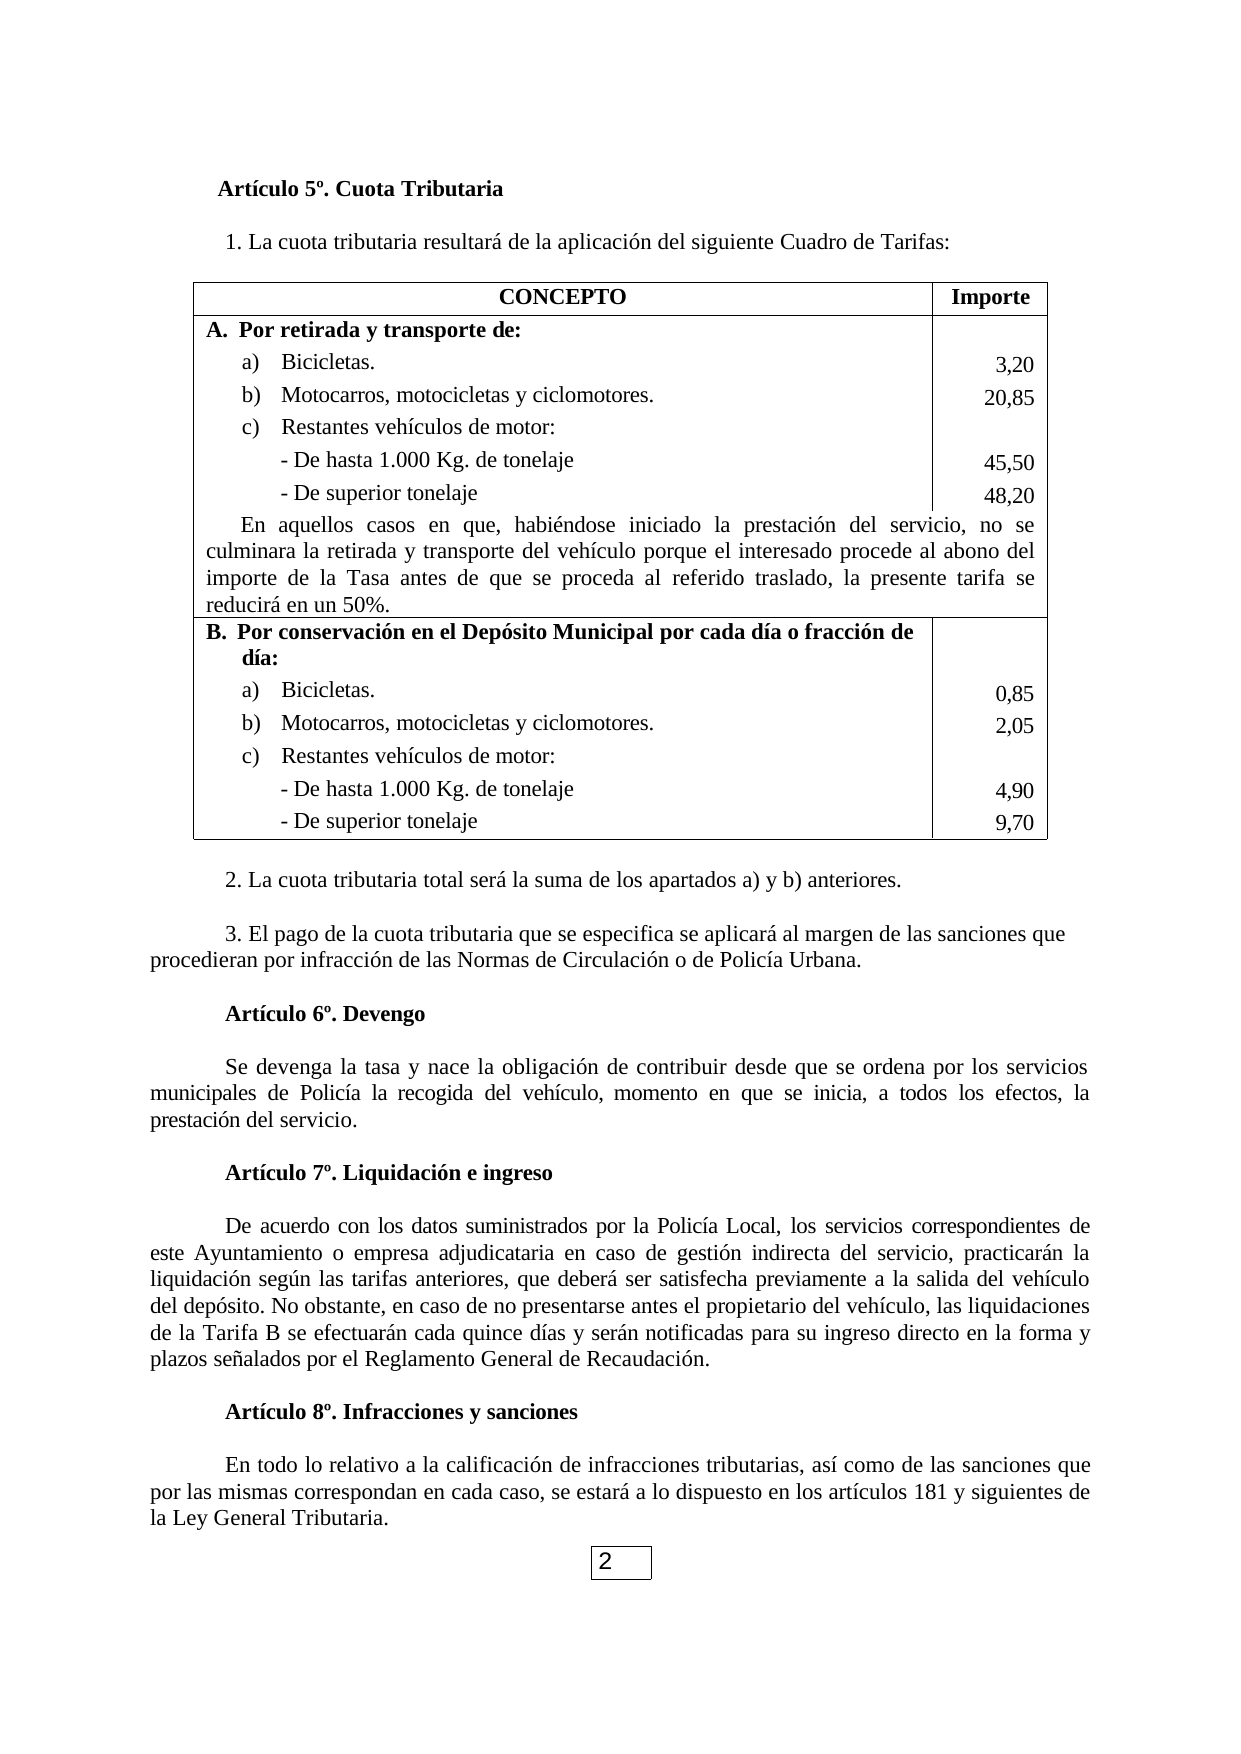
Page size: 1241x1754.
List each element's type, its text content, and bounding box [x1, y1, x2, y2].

list La cuota tributaria resultará de la aplicación del siguiente Cuadro de Tarifas: [225, 228, 1103, 255]
table_cell 9,70 [933, 806, 1047, 838]
subtitle Artículo 8º. Infracciones y sanciones [225, 1398, 1103, 1424]
list El pago de la cuota tributaria que se especifica se aplicará al margen de las sanciones que procedieran por infracción de las Normas de Circulación o de Policía Urbana. [150, 920, 1090, 973]
text Se devenga la tasa y nace la obligación de contribuir desde que se ordena por los servicios municipales de Policía la recogida del vehículo, momento en que se inicia, a todos los efectos, la prestación del servicio. [150, 1053, 1090, 1132]
subtitle Artículo 5º. Cuota Tributaria [217, 175, 1103, 202]
table_cell B. Por conservación en el Depósito Municipal por cada día o fracción de día: Bicicletas. Motocarros, motocicletas y ciclomotores. Restantes vehículos de motor: De hasta 1.000 Kg. de tonelaje De superior tonelaje [194, 618, 932, 838]
table_cell 20,85 [933, 380, 1047, 429]
table_cell 0,85 [933, 618, 1047, 709]
text En todo lo relativo a la calificación de infracciones tributarias, así como de las sanciones que por las mismas correspondan en cada caso, se estará a lo dispuesto en los artículos 181 y siguientes de la Ley General Tributaria. [150, 1451, 1091, 1531]
list La cuota tributaria total será la suma de los apartados a) y b) anteriores. [225, 866, 1103, 892]
text De acuerdo con los datos suministrados por la Policía Local, los servicios correspondientes de este Ayuntamiento o empresa adjudicataria en caso de gestión indirecta del servicio, practicarán la liquidación según las tarifas anteriores, que deberá ser satisfecha previamente a la salida del vehículo del depósito. No obstante, en caso de no presentarse antes el propietario del vehículo, las liquidaciones de la Tarifa B se efectuarán cada quince días y serán notificadas para su ingreso directo en la forma y plazos señalados por el Reglamento General de Recaudación. [150, 1212, 1091, 1372]
table_cell 48,20 [933, 479, 1047, 511]
table_header Importe [933, 283, 1047, 315]
subtitle Artículo 7º. Liquidación e ingreso [225, 1159, 1103, 1186]
table_cell 4,90 [933, 758, 1047, 806]
table_header CONCEPTO [194, 283, 932, 315]
subtitle Artículo 6º. Devengo [225, 1000, 1103, 1026]
table_cell 45,50 [933, 430, 1047, 478]
table_cell A. Por retirada y transporte de: Bicicletas. Motocarros, motocicletas y ciclomotores. Restantes vehículos de motor: De hasta 1.000 Kg. de tonelaje De superior tonelaje [194, 316, 932, 511]
table_cell En aquellos casos en que, habiéndose iniciado la prestación del servicio, no se culminara la retirada y transporte del vehículo porque el interesado procede al abono del importe de la Tasa antes de que se proceda al referido traslado, la presente tarifa se reducirá en un 50%. [194, 511, 1047, 617]
table_cell 3,20 [933, 316, 1047, 380]
table_cell 2,05 [933, 709, 1047, 758]
